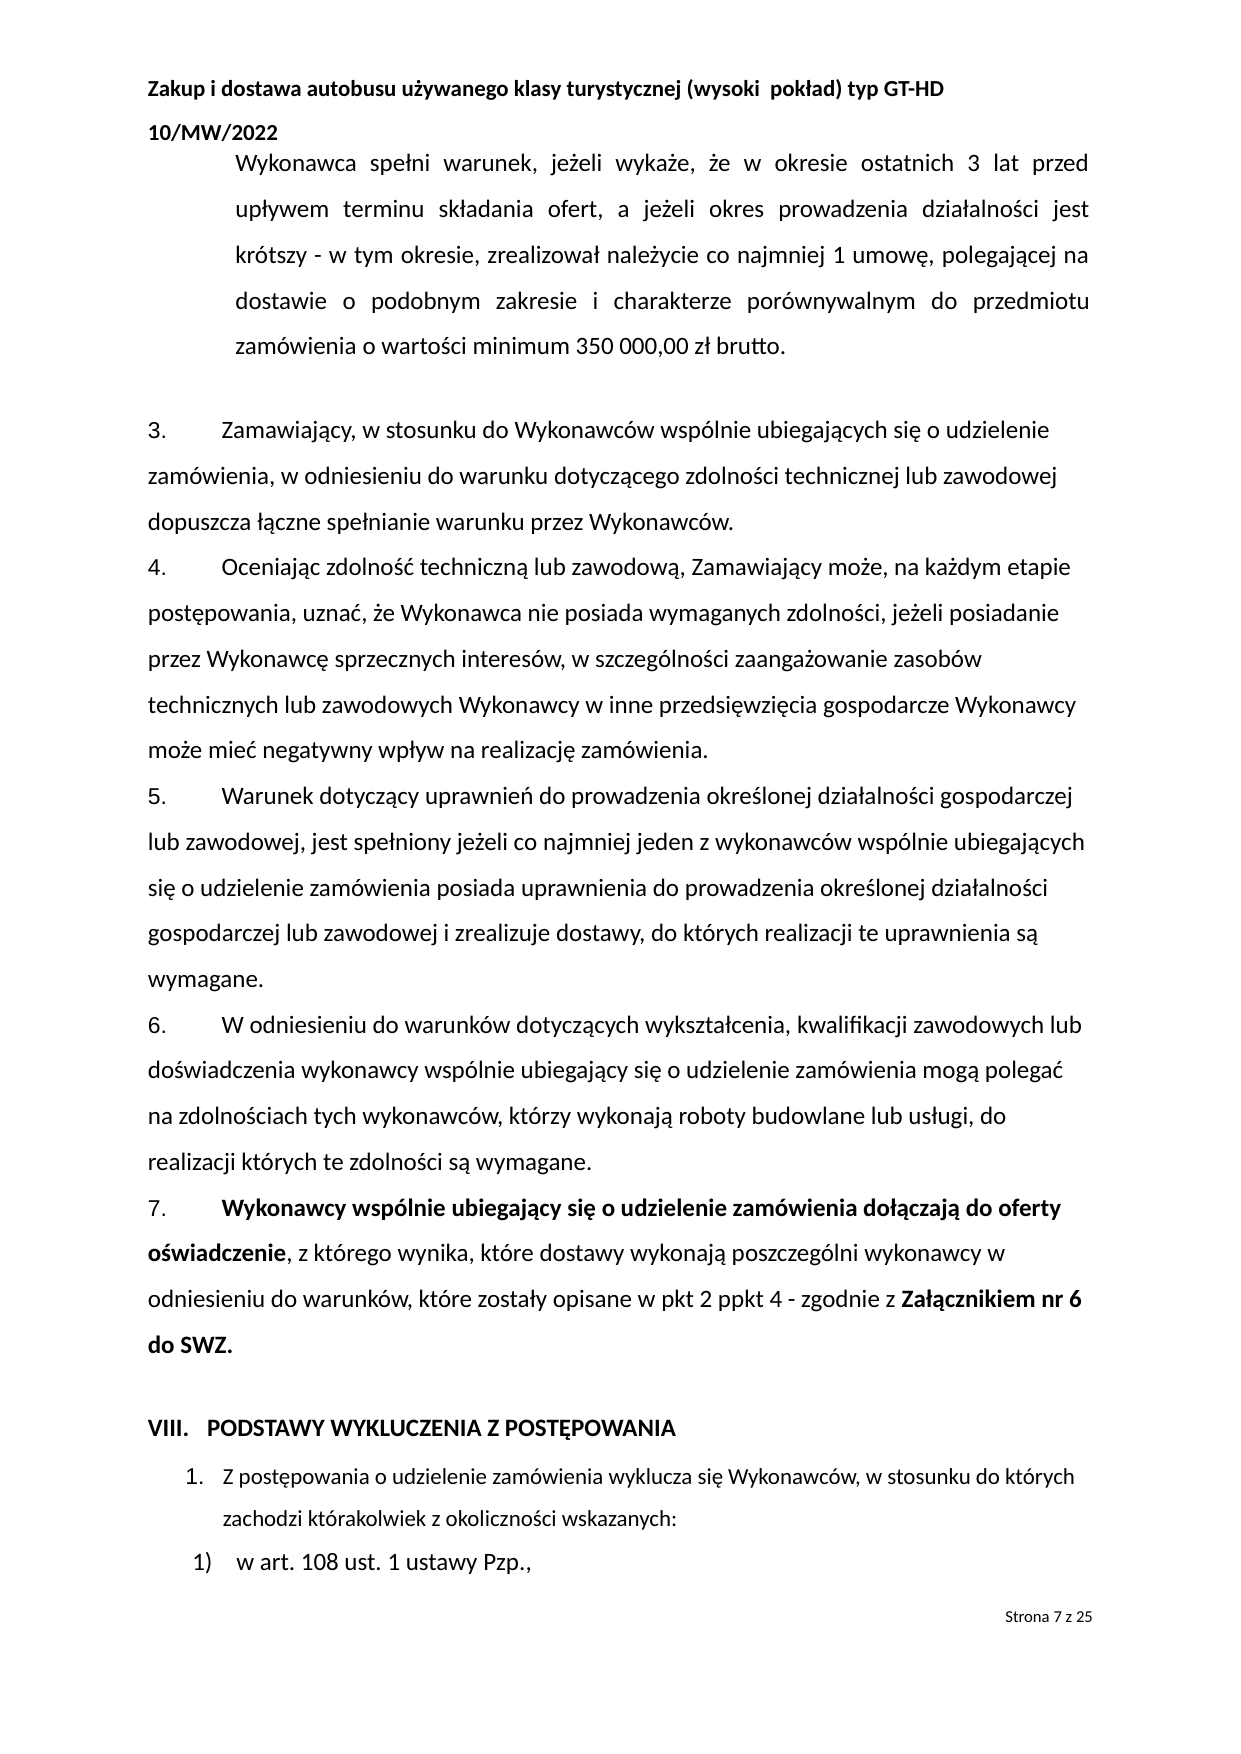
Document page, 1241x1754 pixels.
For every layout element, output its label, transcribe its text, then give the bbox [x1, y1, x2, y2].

list Wykonawcy wspólnie ubiegający się o udzielenie zamówienia dołączają do oferty oświadczenie, z którego wynika, które dostawy wykonają poszczególni wykonawcy w odniesieniu do warunków, które zostały opisane w pkt 2 ppkt 4 - zgodnie z Załącznikiem nr 6 do SWZ. [148, 1192, 1091, 1359]
list W odniesieniu do warunków dotyczących wykształcenia, kwalifikacji zawodowych lub doświadczenia wykonawcy wspólnie ubiegający się o udzielenie zamówienia mogą polegać na zdolnościach tych wykonawców, którzy wykonają roboty budowlane lub usługi, do realizacji których te zdolności są wymagane. [148, 1009, 1091, 1177]
text Wykonawca spełni warunek, jeżeli wykaże, że w okresie ostatnich 3 lat przed upływem terminu składania ofert, a jeżeli okres prowadzenia działalności jest krótszy - w tym okresie, zrealizował należycie co najmniej 1 umowę, polegającej na dostawie o podobnym zakresie i charakterze porównywalnym do przedmiotu zamówienia o wartości minimum 350 000,00 zł brutto. [235, 148, 1091, 361]
list Zamawiający, w stosunku do Wykonawców wspólnie ubiegających się o udzielenie zamówienia, w odniesieniu do warunku dotyczącego zdolności technicznej lub zawodowej dopuszcza łączne spełnianie warunku przez Wykonawców. [148, 414, 1091, 536]
list Oceniając zdolność techniczną lub zawodową, Zamawiający może, na każdym etapie postępowania, uznać, że Wykonawca nie posiada wymaganych zdolności, jeżeli posiadanie przez Wykonawcę sprzecznych interesów, w szczególności zaangażowanie zasobów technicznych lub zawodowych Wykonawcy w inne przedsięwzięcia gospodarcze Wykonawcy może mieć negatywny wpływ na realizację zamówienia. [148, 552, 1091, 765]
text VIII. PODSTAWY WYKLUCZENIA Z POSTĘPOWANIA [148, 1412, 1093, 1443]
text 1) w art. 108 ust. 1 ustawy Pzp., [192, 1546, 1093, 1577]
list Z postępowania o udzielenie zamówienia wyklucza się Wykonawców, w stosunku do których zachodzi którakolwiek z okoliczności wskazanych: [185, 1462, 1093, 1532]
list Warunek dotyczący uprawnień do prowadzenia określonej działalności gospodarczej lub zawodowej, jest spełniony jeżeli co najmniej jeden z wykonawców wspólnie ubiegających się o udzielenie zamówienia posiada uprawnienia do prowadzenia określonej działalności gospodarczej lub zawodowej i zrealizuje dostawy, do których realizacji te uprawnienia są wymagane. [148, 780, 1091, 994]
